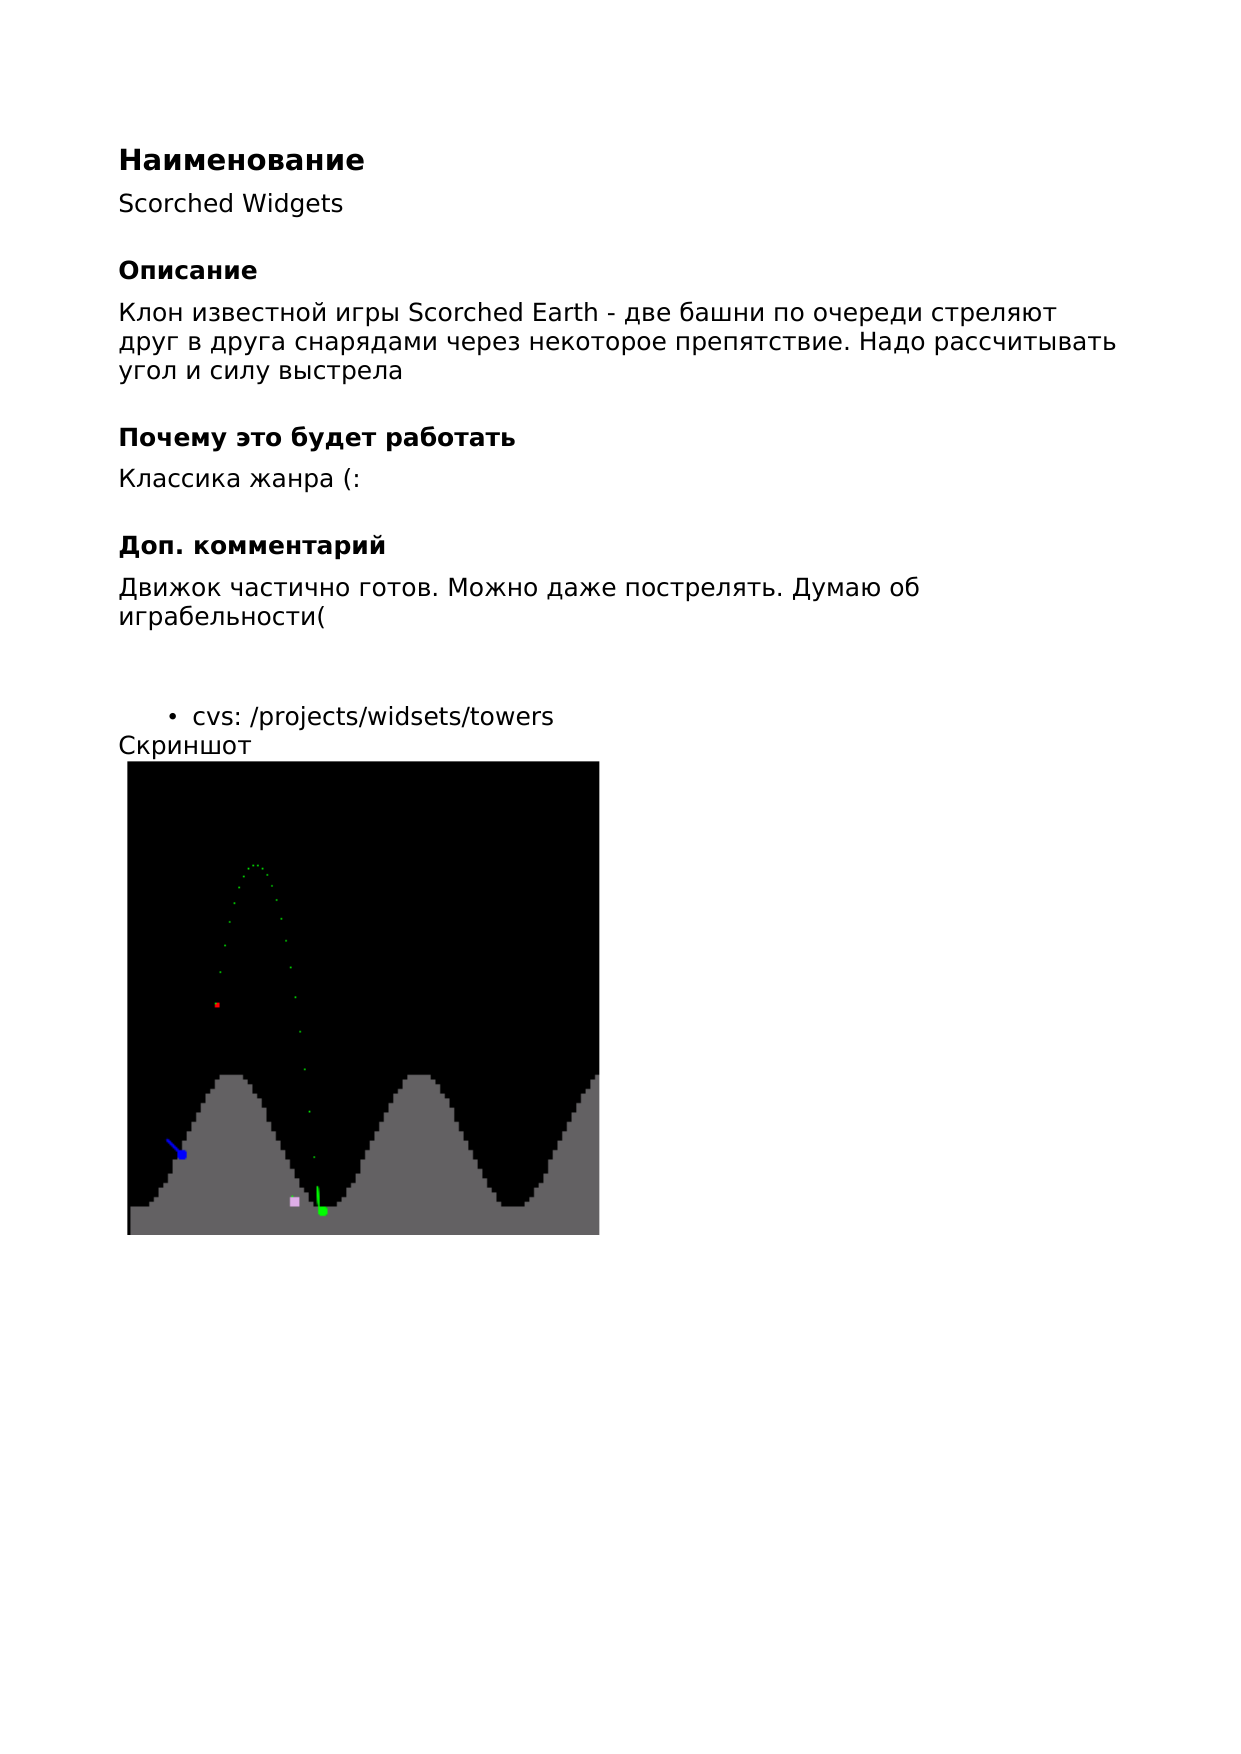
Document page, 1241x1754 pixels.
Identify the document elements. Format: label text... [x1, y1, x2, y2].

subtitle Описание [118, 256, 1122, 285]
text Клон известной игры Scorched Earth - две башни по очереди стреляют друг в друга снарядами через некоторое препятствие. Надо рассчитывать угол и силу выстрела [118, 298, 1122, 385]
picture [126, 760, 600, 1235]
subtitle Доп. комментарий [118, 531, 1122, 560]
text Scorched Widgets [118, 189, 1122, 219]
list cvs: /projects/widsets/towers [177, 702, 1122, 732]
text Движок частично готов. Можно даже пострелять. Думаю об играбельности( [118, 573, 1122, 660]
text Классика жанра (: [118, 464, 1122, 494]
subtitle Наименование [118, 143, 1122, 177]
text Скриншот [118, 732, 1122, 1240]
subtitle Почему это будет работать [118, 423, 1122, 452]
